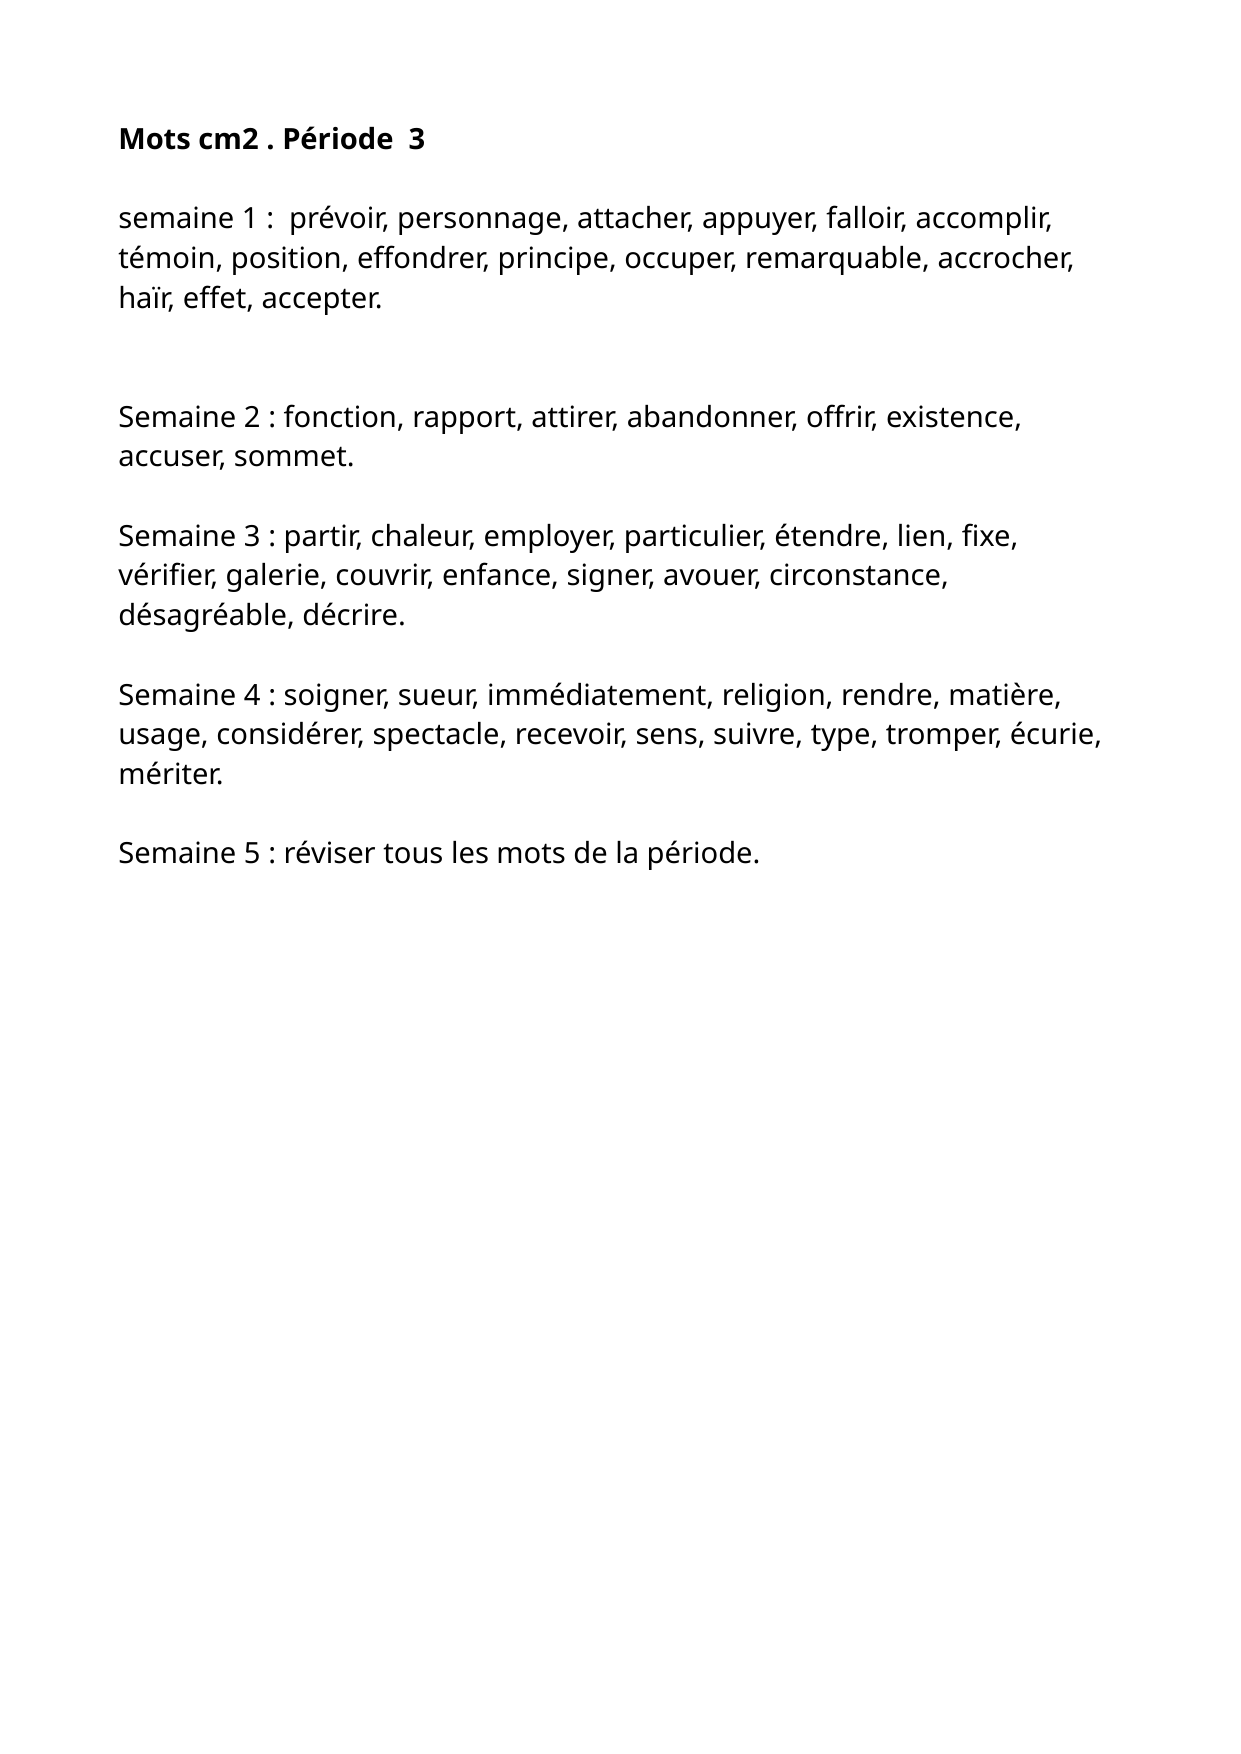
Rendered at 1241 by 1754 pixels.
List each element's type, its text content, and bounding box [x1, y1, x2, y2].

text Semaine 3 : partir, chaleur, employer, particulier, étendre, lien, fixe, vérifier, galerie, couvrir, enfance, signer, avouer, circonstance, désagréable, décrire. [118, 515, 1122, 634]
text Semaine 4 : soigner, sueur, immédiatement, religion, rendre, matière, usage, considérer, spectacle, recevoir, sens, suivre, type, tromper, écurie, mériter. [118, 674, 1122, 793]
text semaine 1 : prévoir, personnage, attacher, appuyer, falloir, accomplir, témoin, position, effondrer, principe, occuper, remarquable, accrocher, haïr, effet, accepter. [118, 197, 1122, 317]
text Mots cm2 . Période 3 [118, 118, 1122, 158]
text Semaine 5 : réviser tous les mots de la période. [118, 832, 1122, 872]
text Semaine 2 : fonction, rapport, attirer, abandonner, offrir, existence, accuser, sommet. [118, 396, 1122, 475]
